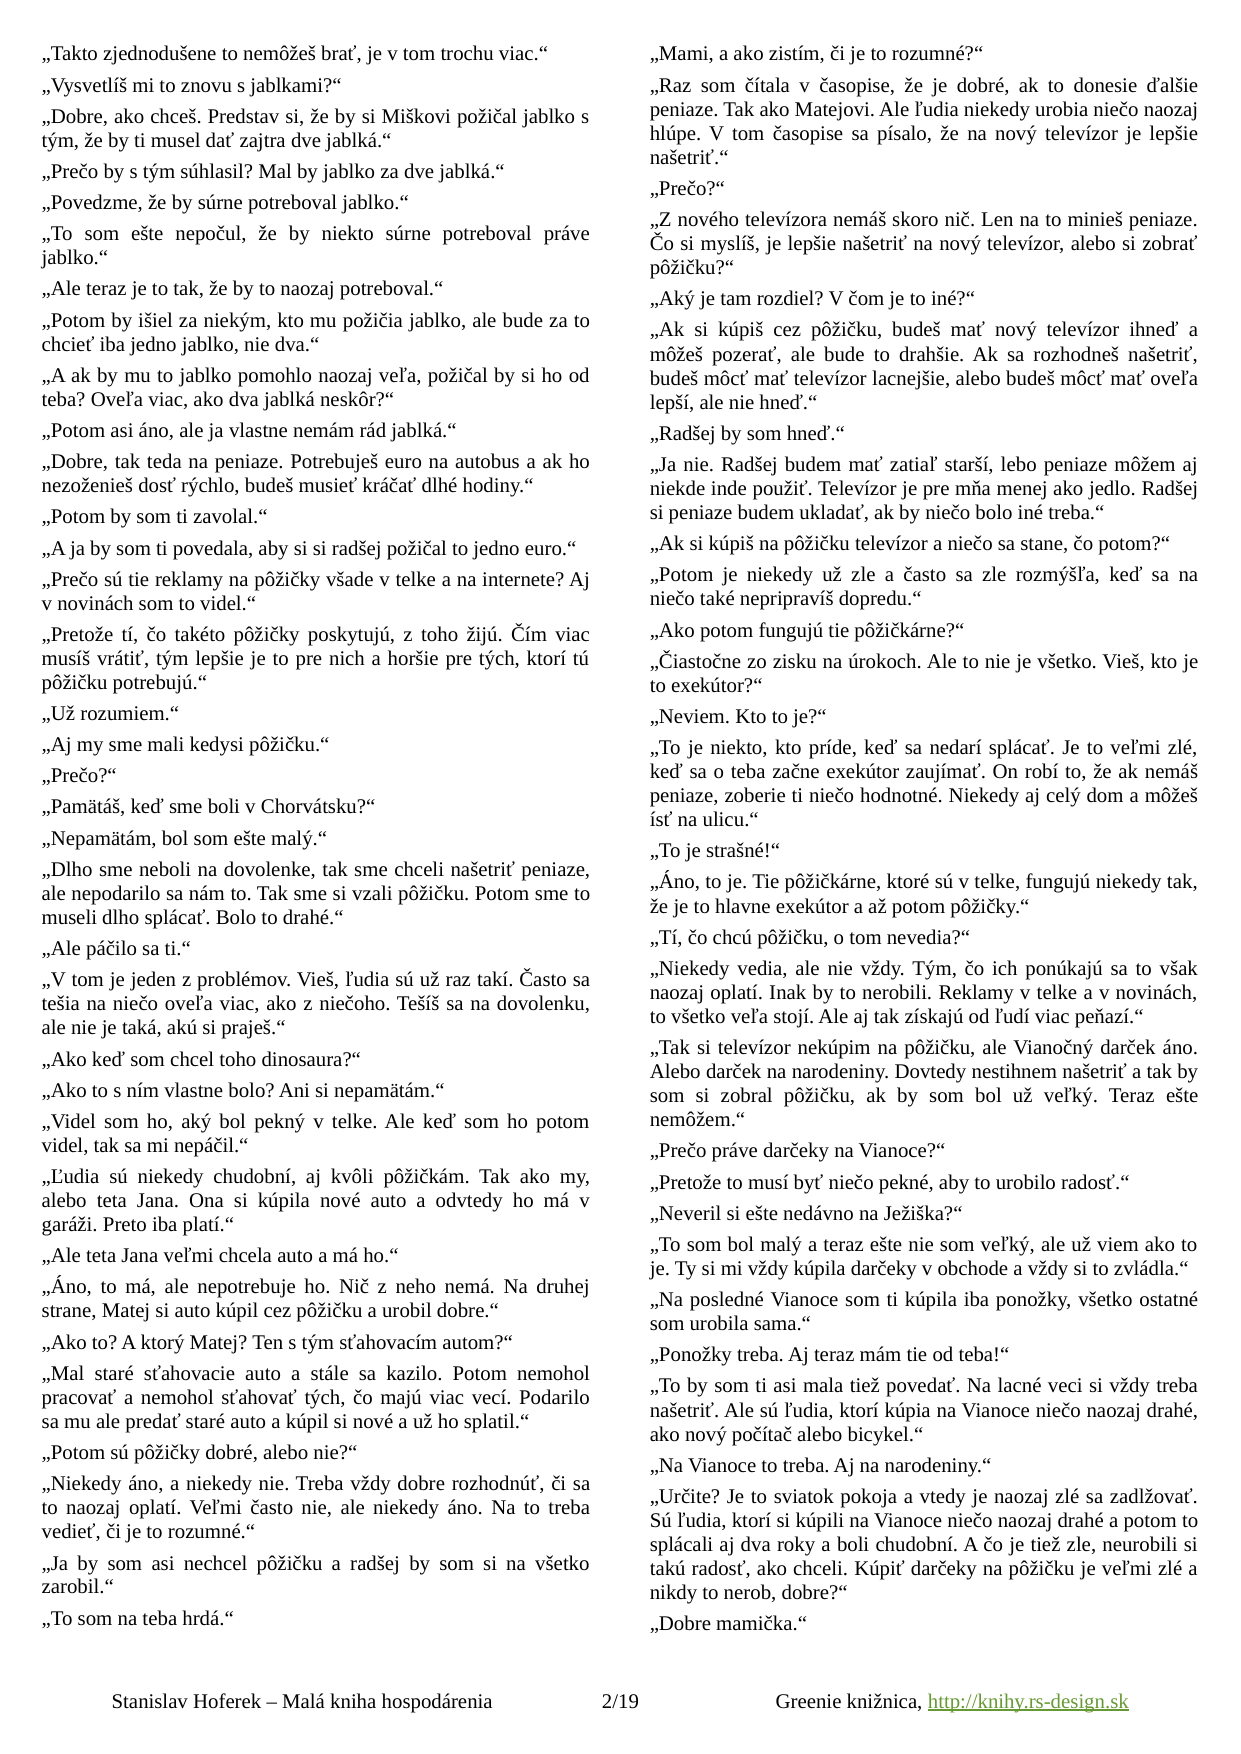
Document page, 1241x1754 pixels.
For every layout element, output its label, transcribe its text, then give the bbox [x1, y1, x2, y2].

text „To som bol malý a teraz ešte nie som veľký, ale už viem ako to je. Ty si mi vždy kúpila darčeky v obchode a vždy si to zvládla.“ [649, 1232, 1199, 1280]
text „Raz som čítala v časopise, že je dobré, ak to donesie ďalšie peniaze. Tak ako Matejovi. Ale ľudia niekedy urobia niečo naozaj hlúpe. V tom časopise sa písalo, že na nový televízor je lepšie našetriť.“ [649, 72, 1199, 169]
text „Potom by som ti zavolal.“ [41, 504, 591, 528]
text „Tí, čo chcú pôžičku, o tom nevedia?“ [649, 925, 1199, 949]
text „Neveril si ešte nedávno na Ježiška?“ [649, 1201, 1199, 1225]
text „Neviem. Kto to je?“ [649, 704, 1199, 728]
text „Tak si televízor nekúpim na pôžičku, ale Vianočný darček áno. Alebo darček na narodeniny. Dovtedy nestihnem našetriť a tak by som si zobral pôžičku, ak by som bol už veľký. Teraz ešte nemôžem.“ [649, 1035, 1199, 1131]
text „Potom je niekedy už zle a často sa zle rozmýšľa, keď sa na niečo také nepripravíš dopredu.“ [649, 562, 1199, 610]
text „Potom asi áno, ale ja vlastne nemám rád jablká.“ [41, 418, 591, 442]
text „Prečo?“ [649, 176, 1199, 200]
text „Takto zjednodušene to nemôžeš brať, je v tom trochu viac.“ [41, 41, 591, 65]
text „Prečo?“ [41, 763, 591, 787]
text „Pretože to musí byť niečo pekné, aby to urobilo radosť.“ [649, 1169, 1199, 1194]
text „To by som ti asi mala tiež povedať. Na lacné veci si vždy treba našetriť. Ale sú ľudia, ktorí kúpia na Vianoce niečo naozaj drahé, ako nový počítač alebo bicykel.“ [649, 1373, 1199, 1446]
text „Pamätáš, keď sme boli v Chorvátsku?“ [41, 794, 591, 818]
text „Ak si kúpiš cez pôžičku, budeš mať nový televízor ihneď a môžeš pozerať, ale bude to drahšie. Ak sa rozhodneš našetriť, budeš môcť mať televízor lacnejšie, alebo budeš môcť mať oveľa lepší, ale nie hneď.“ [649, 317, 1199, 414]
text „Dobre mamička.“ [649, 1611, 1199, 1635]
text „A ak by mu to jablko pomohlo naozaj veľa, požičal by si ho od teba? Oveľa viac, ako dva jablká neskôr?“ [41, 363, 591, 411]
text „Aký je tam rozdiel? V čom je to iné?“ [649, 286, 1199, 310]
text „Dobre, tak teda na peniaze. Potrebuješ euro na autobus a ak ho nezoženieš dosť rýchlo, budeš musieť kráčať dlhé hodiny.“ [41, 449, 591, 497]
text „Dlho sme neboli na dovolenke, tak sme chceli našetriť peniaze, ale nepodarilo sa nám to. Tak sme si vzali pôžičku. Potom sme to museli dlho splácať. Bolo to drahé.“ [41, 857, 591, 929]
text „To som ešte nepočul, že by niekto súrne potreboval práve jablko.“ [41, 221, 591, 269]
text „Ja by som asi nechcel pôžičku a radšej by som si na všetko zarobil.“ [41, 1550, 591, 1598]
text „Ako to s ním vlastne bolo? Ani si nepamätám.“ [41, 1078, 591, 1102]
text „Videl som ho, aký bol pekný v telke. Ale keď som ho potom videl, tak sa mi nepáčil.“ [41, 1109, 591, 1157]
text „Z nového televízora nemáš skoro nič. Len na to minieš peniaze. Čo si myslíš, je lepšie našetriť na nový televízor, alebo si zobrať pôžičku?“ [649, 207, 1199, 279]
text „Pretože tí, čo takéto pôžičky poskytujú, z toho žijú. Čím viac musíš vrátiť, tým lepšie je to pre nich a horšie pre tých, ktorí tú pôžičku potrebujú.“ [41, 622, 591, 694]
text „Ja nie. Radšej budem mať zatiaľ starší, lebo peniaze môžem aj niekde inde použiť. Televízor je pre mňa menej ako jedlo. Radšej si peniaze budem ukladať, ak by niečo bolo iné treba.“ [649, 452, 1199, 524]
text „Už rozumiem.“ [41, 701, 591, 725]
text „Na Vianoce to treba. Aj na narodeniny.“ [649, 1453, 1199, 1477]
text „Ponožky treba. Aj teraz mám tie od teba!“ [649, 1342, 1199, 1366]
text „Ako keď som chcel toho dinosaura?“ [41, 1046, 591, 1071]
text „Aj my sme mali kedysi pôžičku.“ [41, 732, 591, 756]
text „Áno, to je. Tie pôžičkárne, ktoré sú v telke, fungujú niekedy tak, že je to hlavne exekútor a až potom pôžičky.“ [649, 869, 1199, 918]
text „Čiastočne zo zisku na úrokoch. Ale to nie je všetko. Vieš, kto je to exekútor?“ [649, 649, 1199, 697]
text „Ľudia sú niekedy chudobní, aj kvôli pôžičkám. Tak ako my, alebo teta Jana. Ona si kúpila nové auto a odvtedy ho má v garáži. Preto iba platí.“ [41, 1164, 591, 1236]
text „Mal staré sťahovacie auto a stále sa kazilo. Potom nemohol pracovať a nemohol sťahovať tých, čo majú viac vecí. Podarilo sa mu ale predať staré auto a kúpil si nové a už ho splatil.“ [41, 1361, 591, 1433]
text „Ako potom fungujú tie pôžičkárne?“ [649, 617, 1199, 642]
text „Určite? Je to sviatok pokoja a vtedy je naozaj zlé sa zadlžovať. Sú ľudia, ktorí si kúpili na Vianoce niečo naozaj drahé a potom to splácali aj dva roky a boli chudobní. A čo je tiež zle, neurobili si takú radosť, ako chceli. Kúpiť darčeky na pôžičku je veľmi zlé a nikdy to nerob, dobre?“ [649, 1484, 1199, 1604]
text „To som na teba hrdá.“ [41, 1606, 591, 1630]
text „Áno, to má, ale nepotrebuje ho. Nič z neho nemá. Na druhej strane, Matej si auto kúpil cez pôžičku a urobil dobre.“ [41, 1274, 591, 1322]
text „Potom sú pôžičky dobré, alebo nie?“ [41, 1440, 591, 1464]
text „Prečo práve darčeky na Vianoce?“ [649, 1138, 1199, 1162]
text „Niekedy vedia, ale nie vždy. Tým, čo ich ponúkajú sa to však naozaj oplatí. Inak by to nerobili. Reklamy v telke a v novinách, to všetko veľa stojí. Ale aj tak získajú od ľudí viac peňazí.“ [649, 956, 1199, 1028]
text „Prečo sú tie reklamy na pôžičky všade v telke a na internete? Aj v novinách som to videl.“ [41, 567, 591, 615]
text „Povedzme, že by súrne potreboval jablko.“ [41, 190, 591, 214]
text „Ale páčilo sa ti.“ [41, 936, 591, 960]
text „Ako to? A ktorý Matej? Ten s tým sťahovacím autom?“ [41, 1329, 591, 1354]
text „Ak si kúpiš na pôžičku televízor a niečo sa stane, čo potom?“ [649, 531, 1199, 555]
text „Prečo by s tým súhlasil? Mal by jablko za dve jablká.“ [41, 159, 591, 183]
text „V tom je jeden z problémov. Vieš, ľudia sú už raz takí. Často sa tešia na niečo oveľa viac, ako z niečoho. Tešíš sa na dovolenku, ale nie je taká, akú si praješ.“ [41, 967, 591, 1039]
text „Niekedy áno, a niekedy nie. Treba vždy dobre rozhodnúť, či sa to naozaj oplatí. Veľmi často nie, ale niekedy áno. Na to treba vedieť, či je to rozumné.“ [41, 1471, 591, 1543]
text „Ale teraz je to tak, že by to naozaj potreboval.“ [41, 276, 591, 300]
text „Potom by išiel za niekým, kto mu požičia jablko, ale bude za to chcieť iba jedno jablko, nie dva.“ [41, 307, 591, 356]
text „Ale teta Jana veľmi chcela auto a má ho.“ [41, 1243, 591, 1267]
text „Radšej by som hneď.“ [649, 421, 1199, 445]
text „Mami, a ako zistím, či je to rozumné?“ [649, 41, 1199, 65]
text „A ja by som ti povedala, aby si si radšej požičal to jedno euro.“ [41, 535, 591, 559]
text „To je niekto, kto príde, keď sa nedarí splácať. Je to veľmi zlé, keď sa o teba začne exekútor zaujímať. On robí to, že ak nemáš peniaze, zoberie ti niečo hodnotné. Niekedy aj celý dom a môžeš ísť na ulicu.“ [649, 735, 1199, 831]
text „Dobre, ako chceš. Predstav si, že by si Miškovi požičal jablko s tým, že by ti musel dať zajtra dve jablká.“ [41, 104, 591, 152]
text „Na posledné Vianoce som ti kúpila iba ponožky, všetko ostatné som urobila sama.“ [649, 1287, 1199, 1335]
text „Nepamätám, bol som ešte malý.“ [41, 826, 591, 850]
text „Vysvetlíš mi to znovu s jablkami?“ [41, 72, 591, 97]
text „To je strašné!“ [649, 838, 1199, 862]
